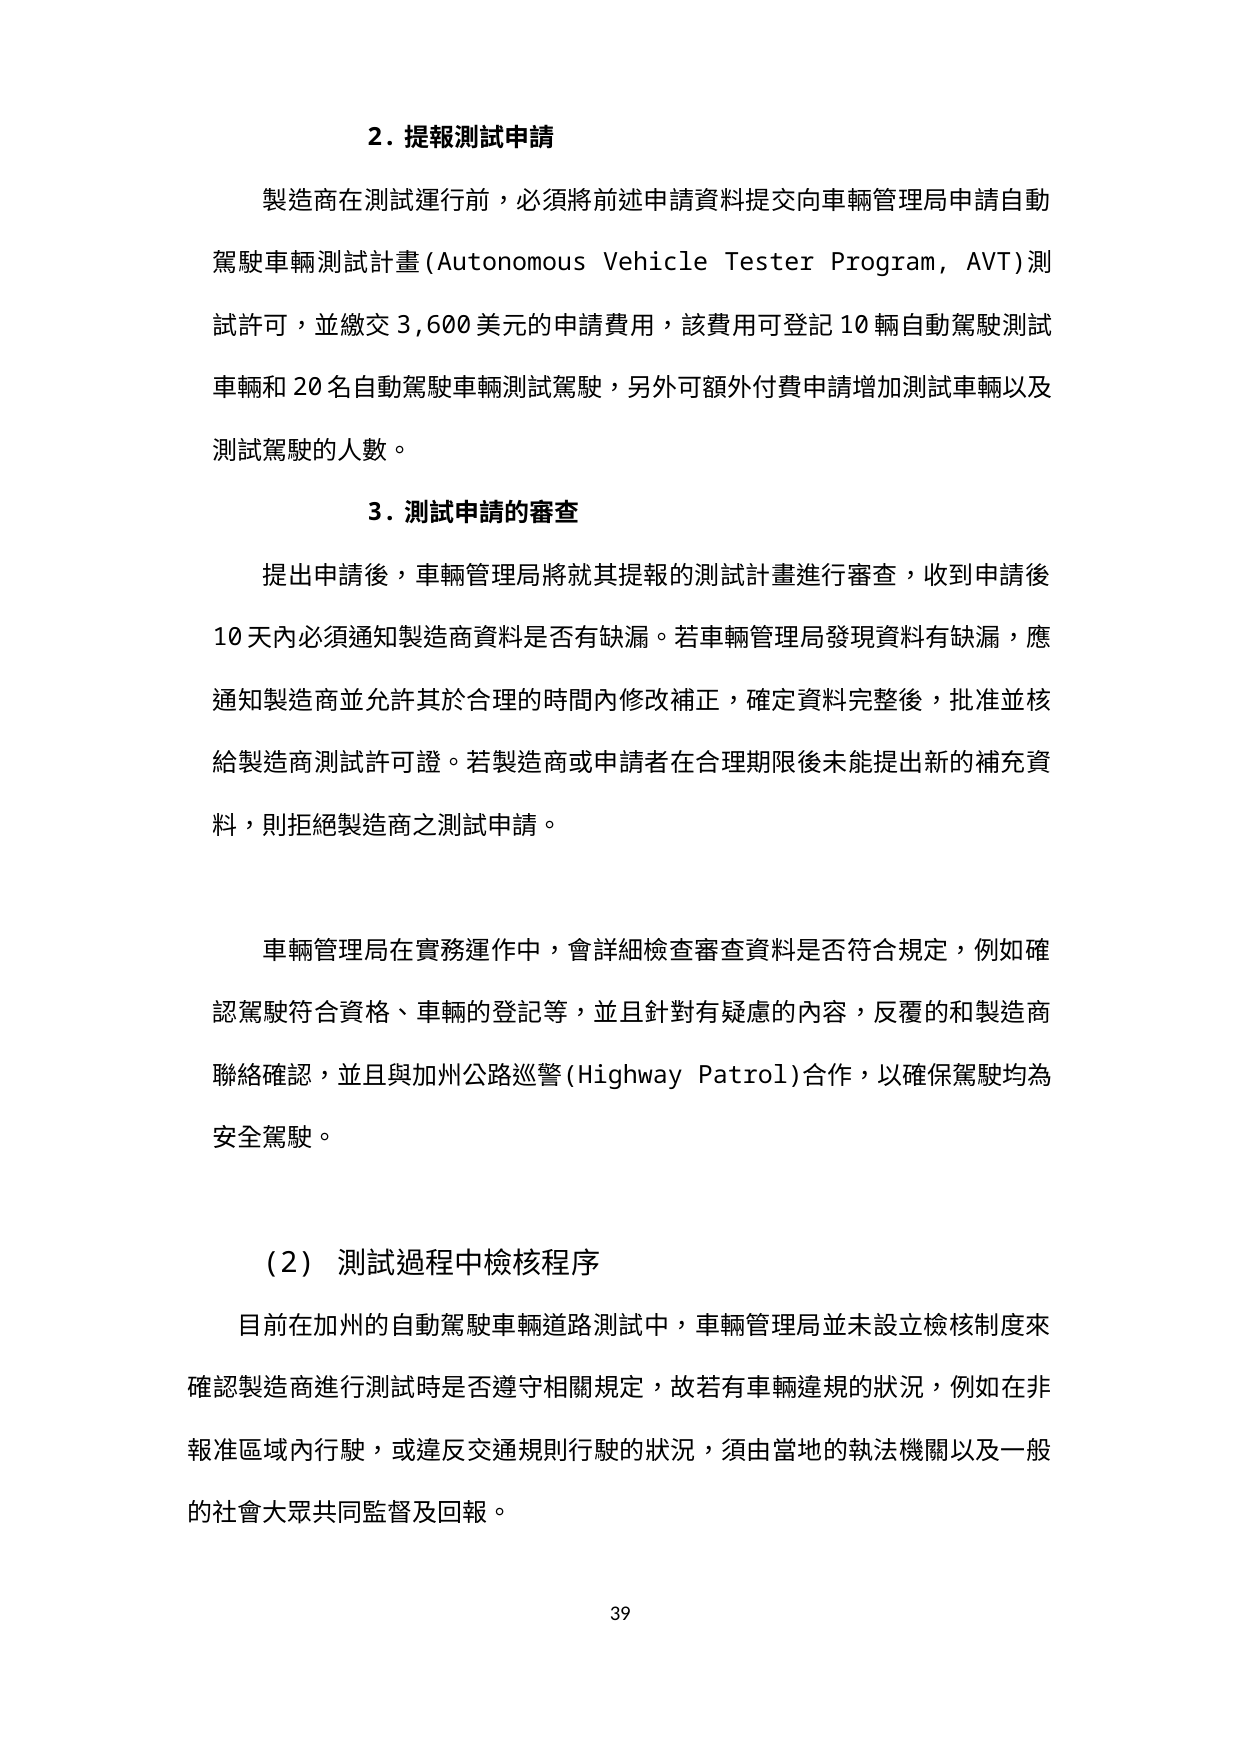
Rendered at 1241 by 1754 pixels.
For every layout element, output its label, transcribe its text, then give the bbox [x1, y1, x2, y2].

text 製造商在測試運行前，必須將前述申請資料提交向車輛管理局申請自動駕駛車輛測試計畫(Autonomous Vehicle Tester Program, AVT)測試許可，並繳交3,600美元的申請費用，該費用可登記10輛自動駕駛測試車輛和20名自動駕駛車輛測試駕駛，另外可額外付費申請增加測試車輛以及測試駕駛的人數。 [212, 157, 1053, 469]
list 測試申請的審查 [367, 469, 1053, 532]
list 提報測試申請 [367, 94, 1053, 157]
text 車輛管理局在實務運作中，會詳細檢查審查資料是否符合規定，例如確認駕駛符合資格、車輛的登記等，並且針對有疑慮的內容，反覆的和製造商聯絡確認，並且與加州公路巡警(Highway Patrol)合作，以確保駕駛均為安全駕駛。 [212, 907, 1053, 1157]
text 提出申請後，車輛管理局將就其提報的測試計畫進行審查，收到申請後10天內必須通知製造商資料是否有缺漏。若車輛管理局發現資料有缺漏，應通知製造商並允許其於合理的時間內修改補正，確定資料完整後，批准並核給製造商測試許可證。若製造商或申請者在合理期限後未能提出新的補充資料，則拒絕製造商之測試申請。 [212, 532, 1053, 844]
list 測試過程中檢核程序 [262, 1219, 1053, 1282]
text 目前在加州的自動駕駛車輛道路測試中，車輛管理局並未設立檢核制度來確認製造商進行測試時是否遵守相關規定，故若有車輛違規的狀況，例如在非報准區域內行駛，或違反交通規則行駛的狀況，須由當地的執法機關以及一般的社會大眾共同監督及回報。 [187, 1282, 1053, 1532]
